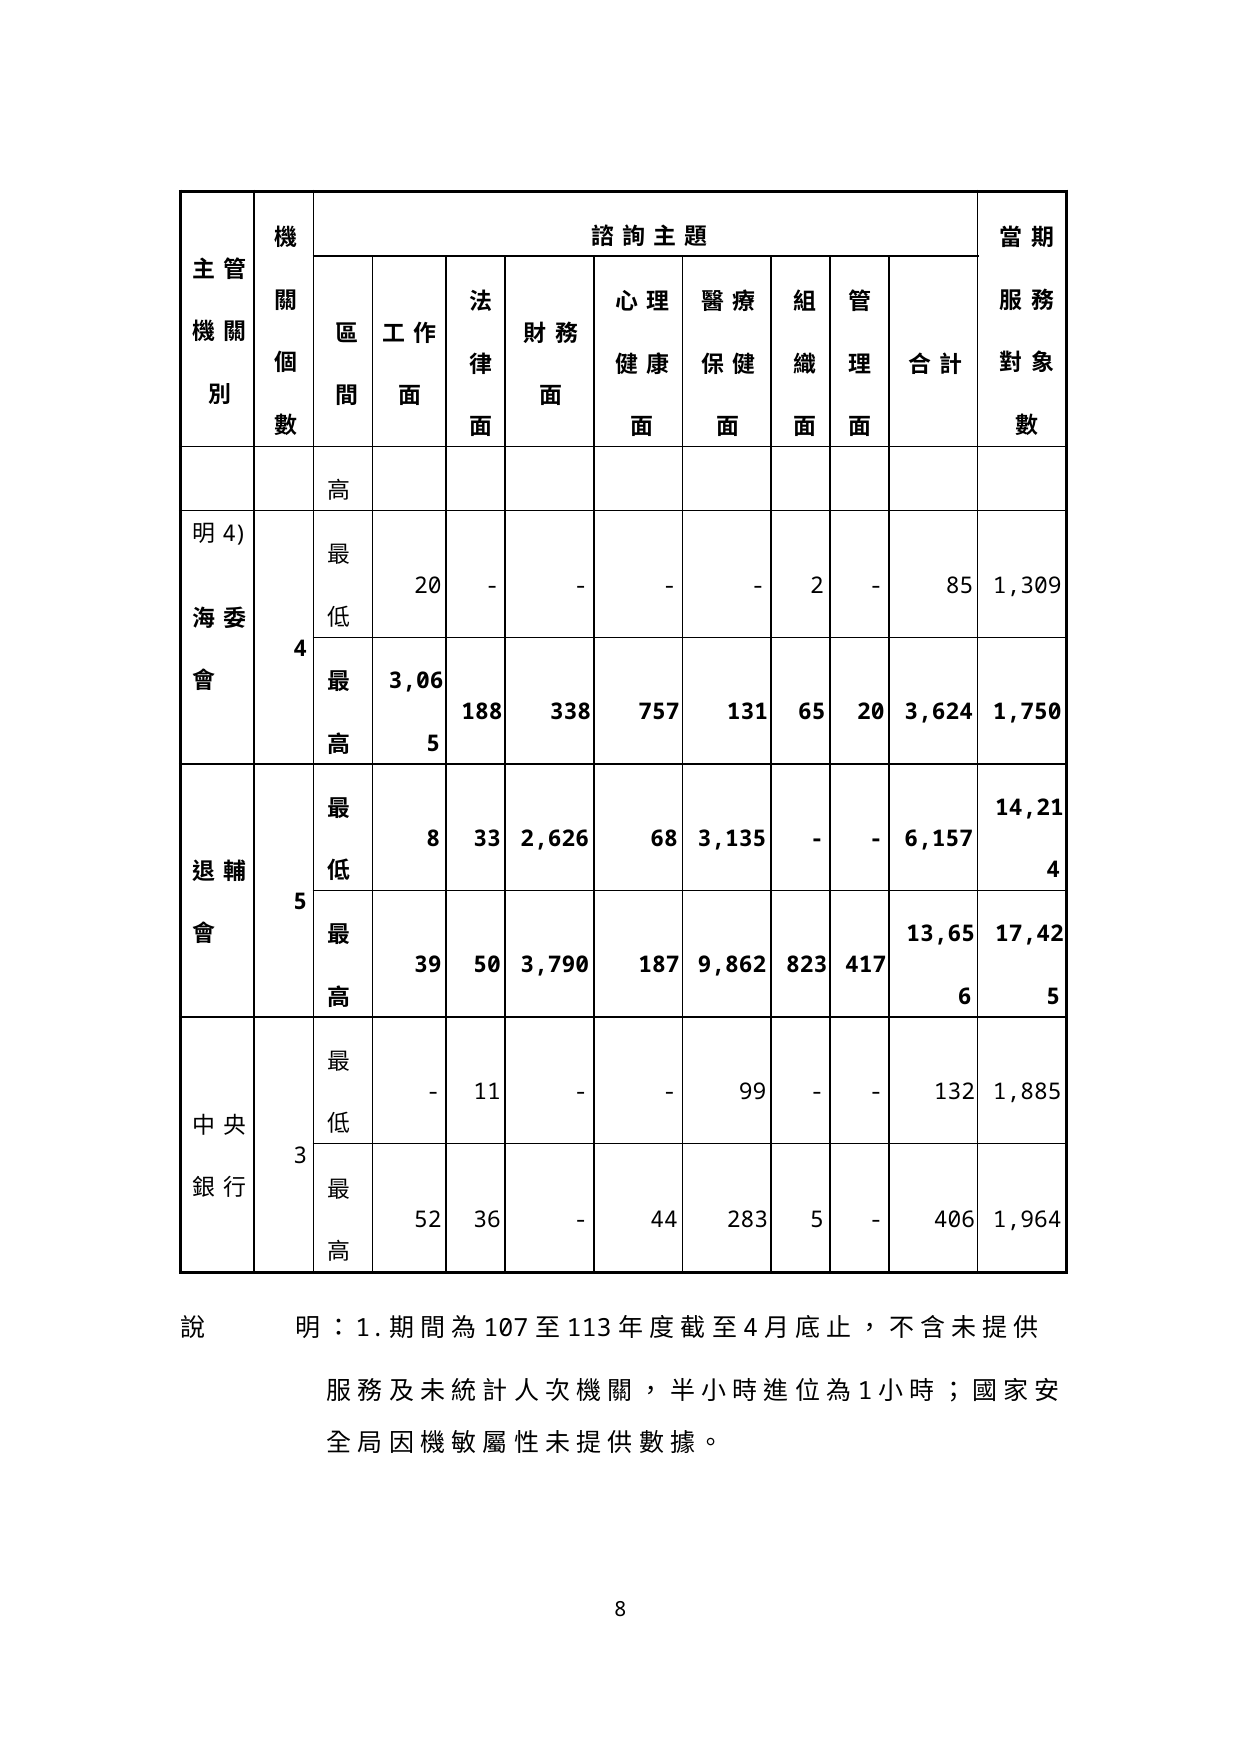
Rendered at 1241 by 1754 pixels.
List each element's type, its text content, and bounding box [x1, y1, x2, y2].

table_cell 最高 [314, 638, 372, 763]
table_cell 65 [772, 638, 829, 763]
table_cell [978, 447, 1065, 510]
table_cell - [772, 447, 829, 510]
table_cell 管理 面 [831, 257, 888, 446]
table_cell 最低 [314, 1018, 372, 1143]
table_cell 68 [595, 765, 682, 889]
table_cell 財務面 [506, 257, 593, 446]
table_cell 99 [683, 1018, 770, 1143]
table_cell 金管會 (說明4) [182, 447, 253, 510]
table_cell 最高 [314, 891, 372, 1016]
table_header 當期 服務對象數 [978, 193, 1065, 446]
table_cell 283 [683, 1144, 770, 1271]
table_cell - [595, 1018, 682, 1143]
table_cell - [831, 765, 888, 889]
table_cell - [831, 1018, 888, 1143]
table_cell - [831, 1144, 888, 1271]
table_cell 退輔會 [182, 765, 253, 1016]
table_cell [447, 447, 504, 510]
table_cell 3 [255, 1018, 313, 1271]
table_cell 36 [447, 1144, 504, 1271]
table_cell - [683, 511, 770, 636]
table_cell 52 [373, 1144, 445, 1271]
table_cell - [831, 511, 888, 636]
table_cell 44 [595, 1144, 682, 1271]
table_cell 3,135 [683, 765, 770, 889]
table_cell 1,964 [978, 1144, 1065, 1271]
table_cell 5 [255, 765, 313, 1016]
table_cell 醫療 保健面 [683, 257, 770, 446]
table_cell - [373, 1018, 445, 1143]
table_cell 組織面 [772, 257, 829, 446]
table_cell - [447, 511, 504, 636]
table_cell 高 [314, 447, 372, 510]
table_cell [595, 447, 682, 510]
table_cell 17,425 [978, 891, 1065, 1016]
table_cell 85 [890, 511, 977, 636]
table_cell - [506, 1018, 593, 1143]
table_cell 海委會 [182, 511, 253, 763]
table_cell [373, 447, 445, 510]
table_cell [831, 447, 888, 510]
table_cell [255, 447, 313, 510]
table_cell 3,624 [890, 638, 977, 763]
table_cell [890, 447, 977, 510]
table_cell 6,157 [890, 765, 977, 889]
table_cell 406 [890, 1144, 977, 1271]
table_cell - [772, 765, 829, 889]
table_cell 2 [772, 511, 829, 636]
table_cell 區間 [314, 257, 372, 446]
table_cell 3,065 [373, 638, 445, 763]
table_cell - [506, 1144, 593, 1271]
table_cell 心理 健康面 [595, 257, 682, 446]
table_cell 132 [890, 1018, 977, 1143]
table_header 主管機關別 [182, 193, 253, 446]
table_cell 131 [683, 638, 770, 763]
table_cell 20 [831, 638, 888, 763]
table_cell 9,862 [683, 891, 770, 1016]
table_cell 20 [373, 511, 445, 636]
table_cell 757 [595, 638, 682, 763]
table_cell 5 [772, 1144, 829, 1271]
table_cell 14,214 [978, 765, 1065, 889]
table_cell - [595, 511, 682, 636]
table_cell 工作 面 [373, 257, 445, 446]
table_header 機關個數 [255, 193, 313, 446]
table_cell - [772, 1018, 829, 1143]
table_cell 1,885 [978, 1018, 1065, 1143]
table_cell 最低 [314, 765, 372, 889]
table_cell 最低 [314, 511, 372, 636]
table_cell 338 [506, 638, 593, 763]
table_cell 2,626 [506, 765, 593, 889]
text 說 明：1.期間為107至113年度截至4月底止，不含未提供服務及未統計人次機關，半小時進位為1小時；國家安全局因機敏屬性未提供數據。 [174, 1274, 1063, 1461]
table_cell 1,309 [978, 511, 1065, 636]
table_cell 4 [255, 511, 313, 763]
table_cell 50 [447, 891, 504, 1016]
table_cell 合計 [890, 257, 977, 446]
table_cell 1,750 [978, 638, 1065, 763]
table_cell 3,790 [506, 891, 593, 1016]
table_cell 最高 [314, 1144, 372, 1271]
table_cell 187 [595, 891, 682, 1016]
table_header 諮詢主題 [314, 193, 977, 255]
table_cell 8 [373, 765, 445, 889]
table_cell 13,656 [890, 891, 977, 1016]
table_cell 11 [447, 1018, 504, 1143]
table_cell [683, 447, 770, 510]
table_cell 法律 面 [447, 257, 504, 446]
table_cell 823 [772, 891, 829, 1016]
table_cell 39 [373, 891, 445, 1016]
table_cell 中央 銀行 [182, 1018, 253, 1271]
table_cell 188 [447, 638, 504, 763]
table_cell 417 [831, 891, 888, 1016]
table_cell 33 [447, 765, 504, 889]
table_cell - [506, 511, 593, 636]
table_cell [506, 447, 593, 510]
